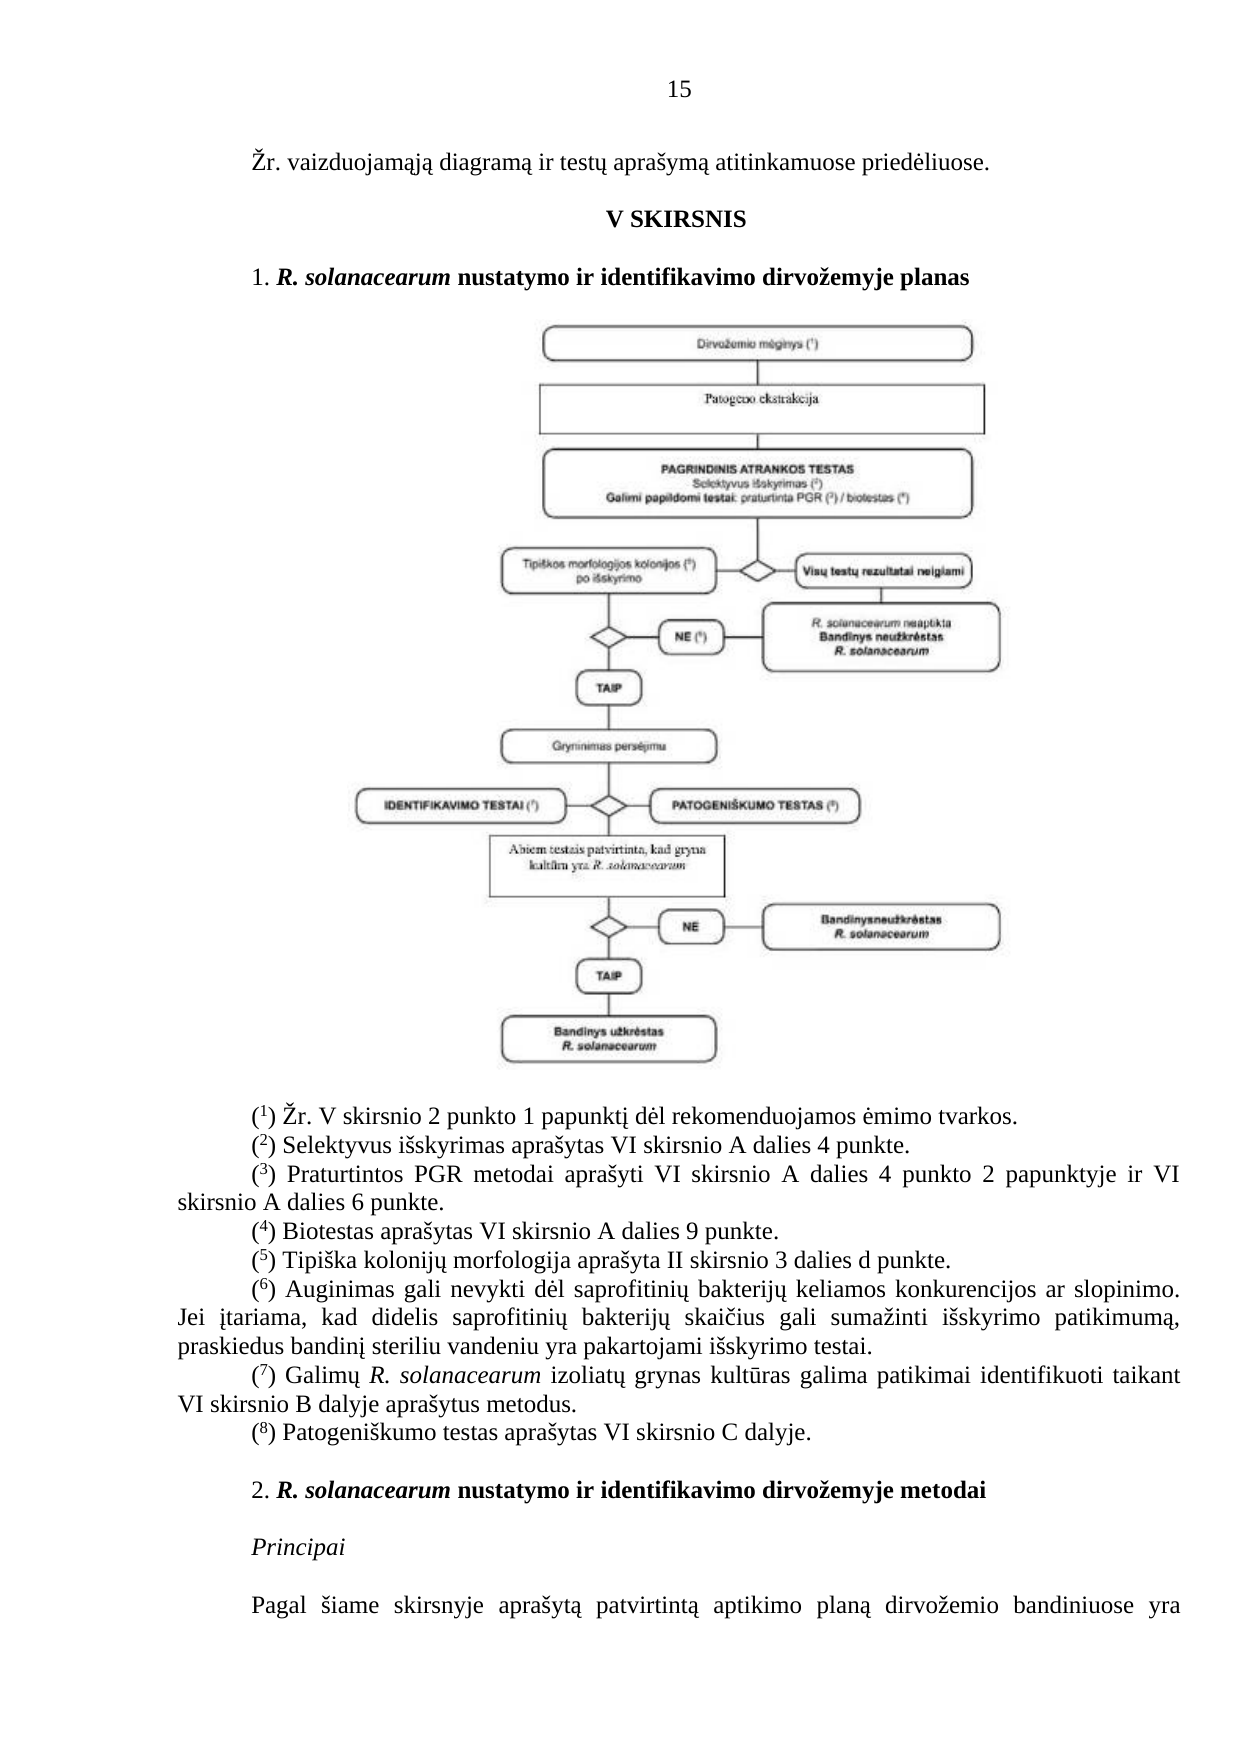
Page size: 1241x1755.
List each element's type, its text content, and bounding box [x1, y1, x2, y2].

text 1. R. solanacearum nustatymo ir identifikavimo dirvožemyje planas [177, 262, 1181, 291]
text (6) Auginimas gali nevykti dėl saprofitinių bakterijų keliamos konkurencijos ar slopinimo. Jei įtariama, kad didelis saprofitinių bakterijų skaičius gali sumažinti išskyrimo patikimumą, praskiedus bandinį steriliu vandeniu yra pakartojami išskyrimo testai. [177, 1274, 1181, 1360]
text (5) Tipiška kolonijų morfologija aprašyta II skirsnio 3 dalies d punkte. [177, 1245, 1181, 1274]
text Principai [177, 1532, 1181, 1561]
text (8) Patogeniškumo testas aprašytas VI skirsnio C dalyje. [177, 1417, 1181, 1446]
text Žr. vaizduojamąją diagramą ir testų aprašymą atitinkamuose priedėliuose. [177, 147, 1181, 176]
text Pagal šiame skirsnyje aprašytą patvirtintą aptikimo planą dirvožemio bandiniuose yra [177, 1590, 1181, 1619]
text 2. R. solanacearum nustatymo ir identifikavimo dirvožemyje metodai [177, 1475, 1181, 1504]
text (1) Žr. V skirsnio 2 punkto 1 papunktį dėl rekomenduojamos ėmimo tvarkos. [177, 1101, 1181, 1130]
text (7) Galimų R. solanacearum izoliatų grynas kultūras galima patikimai identifikuoti taikant VI skirsnio B dalyje aprašytus metodus. [177, 1360, 1181, 1417]
text (4) Biotestas aprašytas VI skirsnio A dalies 9 punkte. [177, 1216, 1181, 1245]
text (2) Selektyvus išskyrimas aprašytas VI skirsnio A dalies 4 punkte. [177, 1130, 1181, 1159]
text (3) Praturtintos PGR metodai aprašyti VI skirsnio A dalies 4 punkto 2 papunktyje ir VI skirsnio A dalies 6 punkte. [177, 1159, 1181, 1216]
text V SKIRSNIS [177, 204, 1181, 233]
